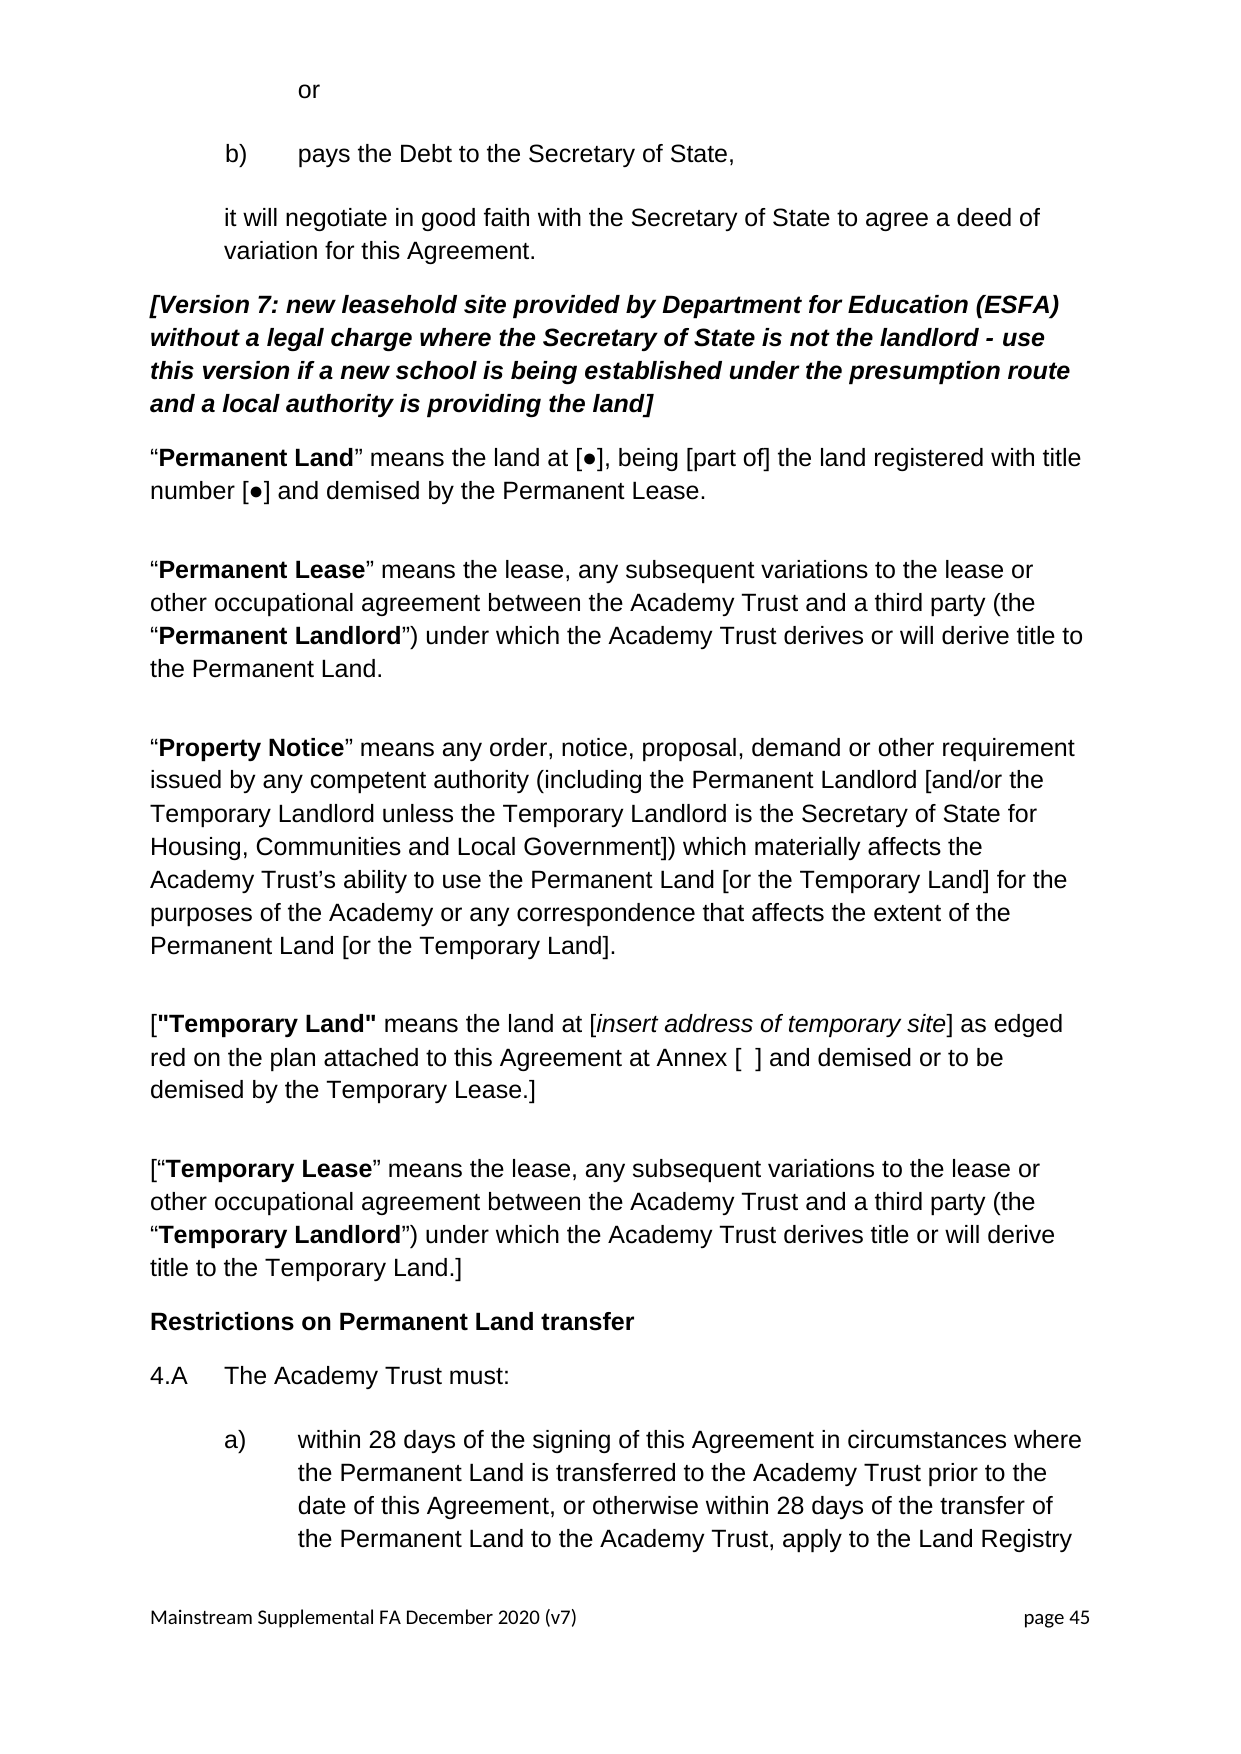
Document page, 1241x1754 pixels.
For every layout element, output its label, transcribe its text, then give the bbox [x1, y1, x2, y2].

text [“Temporary Lease” means the lease, any subsequent variations to the lease or other occupational agreement between the Academy Trust and a third party (the “Temporary Landlord”) under which the Academy Trust derives title or will derive title to the Temporary Land.] [150, 1154, 1090, 1282]
text Restrictions on Permanent Land transfer [150, 1307, 1090, 1336]
text “Permanent Land” means the land at [●], being [part of] the land registered with title number [●] and demised by the Permanent Lease. [150, 443, 1090, 504]
text ["Temporary Land" means the land at [insert address of temporary site] as edged red on the plan attached to this Agreement at Annex [ ] and demised or to be demised by the Temporary Lease.] [150, 1009, 1090, 1104]
list sells some or all of the Permanent Land in accordance with clause 4.V, or [225, 75, 1090, 104]
subtitle [Version 7: new leasehold site provided by Department for Education (ESFA) without a legal charge where the Secretary of State is not the landlord - use this version if a new school is being established under the presumption route and a local authority is providing the land] [150, 290, 1090, 418]
text “Permanent Lease” means the lease, any subsequent variations to the lease or other occupational agreement between the Academy Trust and a third party (the “Permanent Landlord”) under which the Academy Trust derives or will derive title to the Permanent Land. [150, 554, 1090, 682]
text a) within 28 days of the signing of this Agreement in circumstances where the Permanent Land is transferred to the Academy Trust prior to the date of this Agreement, or otherwise within 28 days of the transfer of the Permanent Land to the Academy Trust, apply to the Land Registry [224, 1425, 1090, 1553]
list pays the Debt to the Secretary of State, [225, 139, 1090, 168]
text it will negotiate in good faith with the Secretary of State to agree a deed of variation for this Agreement. [224, 203, 1090, 265]
list The Academy Trust must: [150, 1361, 1090, 1390]
text “Property Notice” means any order, notice, proposal, demand or other requirement issued by any competent authority (including the Permanent Landlord [and/or the Temporary Landlord unless the Temporary Landlord is the Secretary of State for Housing, Communities and Local Government]) which materially affects the Academy Trust’s ability to use the Permanent Land [or the Temporary Land] for the purposes of the Academy or any correspondence that affects the extent of the Permanent Land [or the Temporary Land]. [150, 732, 1090, 959]
